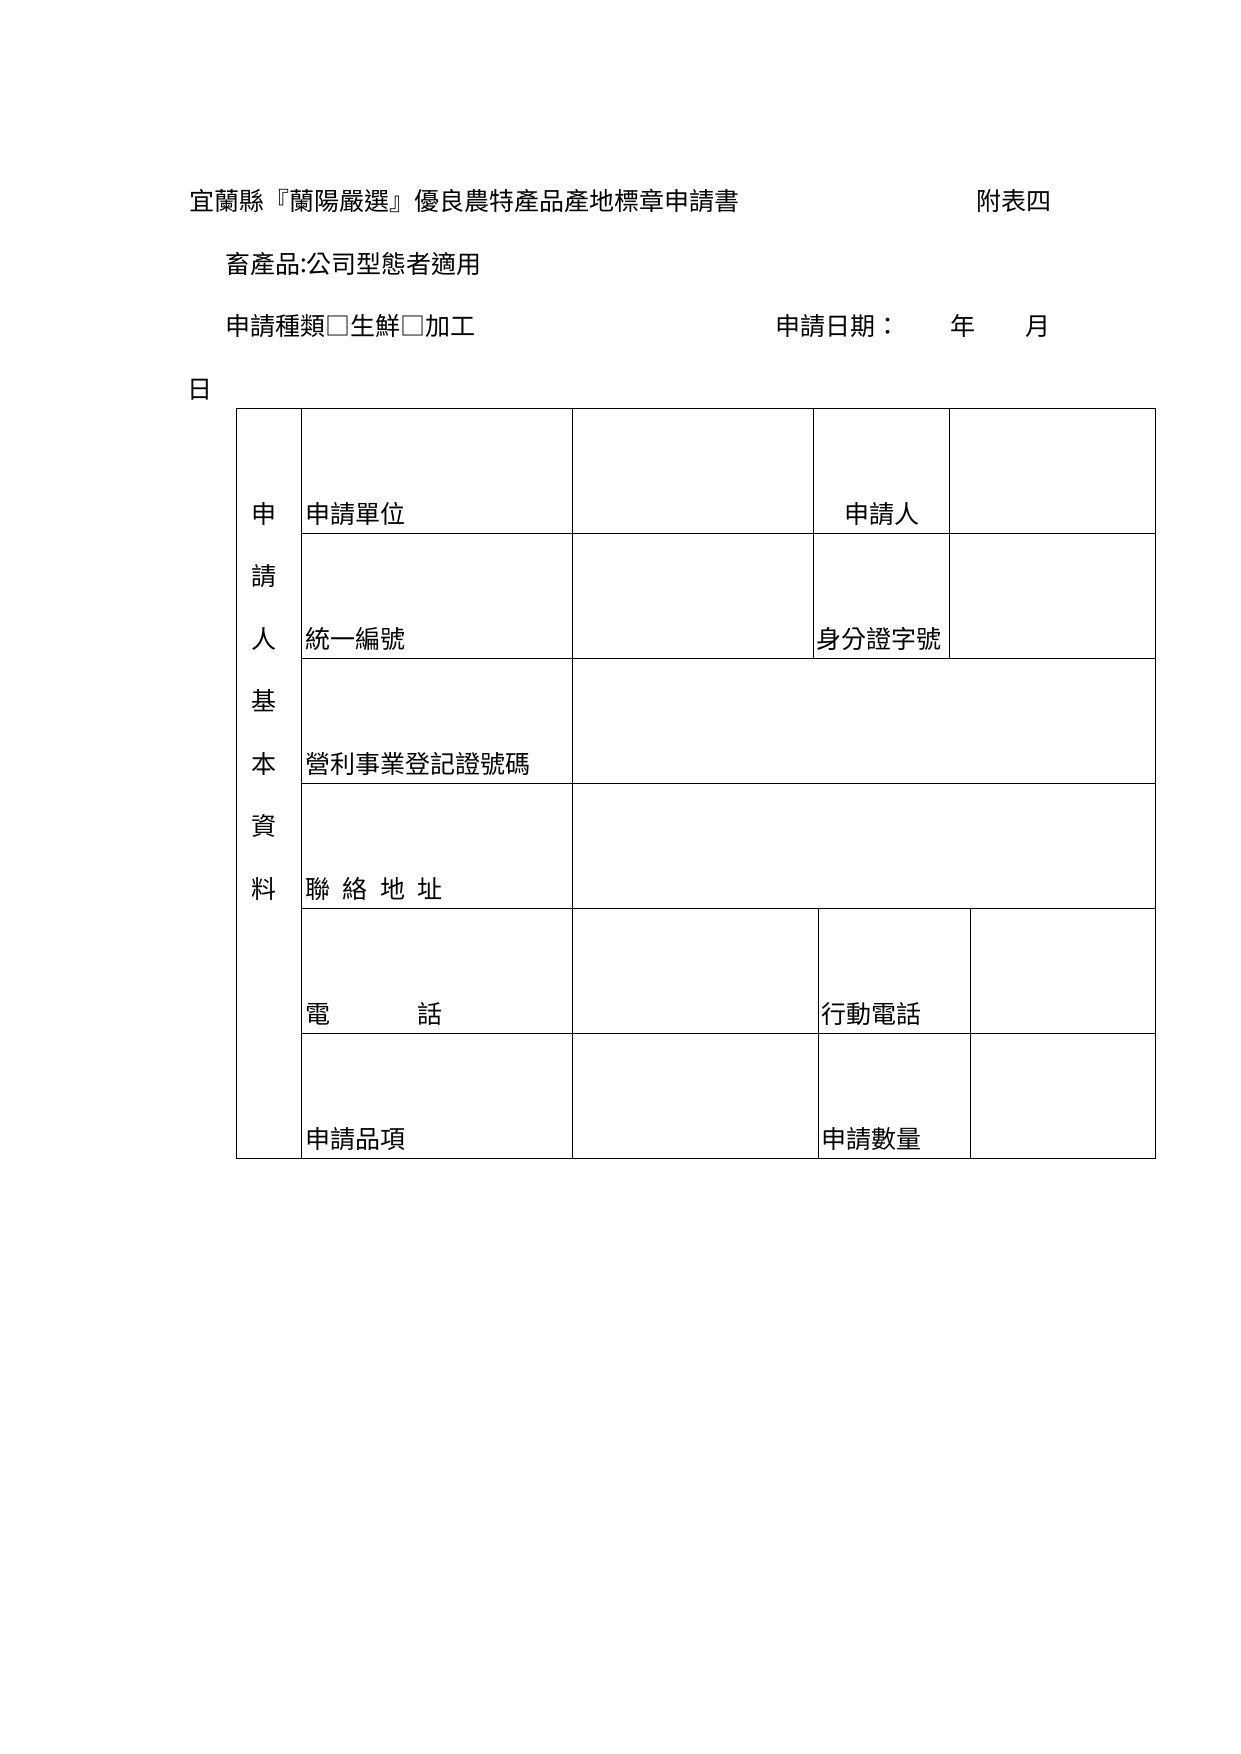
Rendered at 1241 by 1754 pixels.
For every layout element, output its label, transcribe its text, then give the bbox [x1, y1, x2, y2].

table_header [950, 409, 1155, 533]
table_cell 行動電話 [819, 909, 970, 1033]
table_header 申請人 [814, 409, 949, 533]
table_cell 電 話 [302, 909, 572, 1033]
table_cell [950, 534, 1155, 658]
table_cell [573, 784, 1155, 908]
text 宜蘭縣『蘭陽嚴選』優良農特產品產地標章申請書 附表四 [187, 158, 1053, 221]
table_header [573, 409, 813, 533]
table_cell 統一編號 [302, 534, 572, 658]
table_cell 申請品項 [302, 1034, 572, 1158]
table_cell [971, 909, 1155, 1033]
table_header 申 請 人 基 本 資 料 [237, 409, 301, 1158]
table_cell 營利事業登記證號碼 [302, 659, 572, 783]
table_cell [971, 1034, 1155, 1158]
table_cell 申請數量 [819, 1034, 970, 1158]
table_cell [573, 909, 818, 1033]
text 畜產品:公司型態者適用 [187, 221, 1093, 283]
table_cell [573, 534, 813, 658]
text 申請種類□生鮮□加工 申請日期： 年 月 日 [187, 283, 1093, 408]
table_cell [573, 659, 1155, 783]
table_cell 聯 絡 地 址 [302, 784, 572, 908]
table_cell 身分證字號 [814, 534, 949, 658]
table_header 申請單位 [302, 409, 572, 533]
table_cell [573, 1034, 818, 1158]
